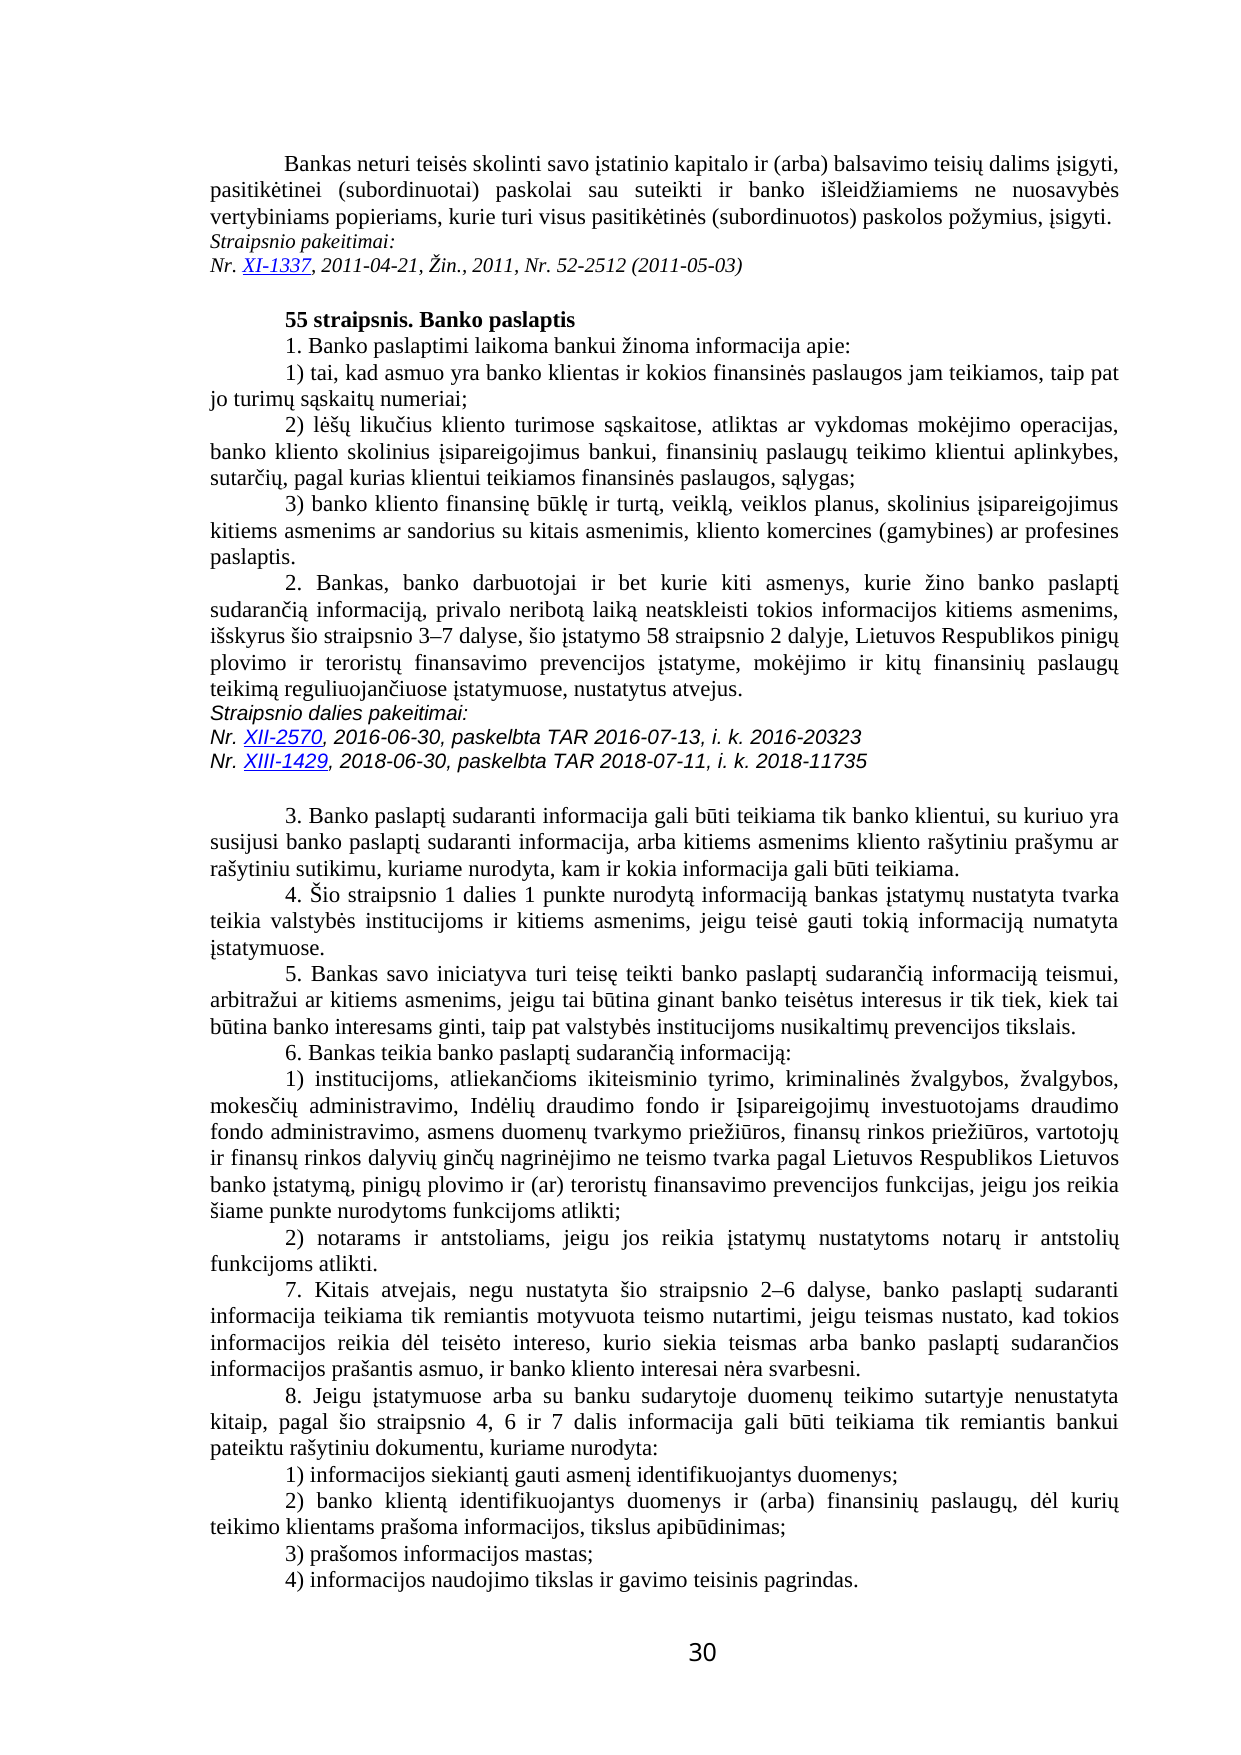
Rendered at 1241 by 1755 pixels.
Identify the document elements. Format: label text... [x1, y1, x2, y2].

text Straipsnio pakeitimai: [210, 229, 1120, 253]
text 3) banko kliento finansinę būklę ir turtą, veiklą, veiklos planus, skolinius įsipareigojimus kitiems asmenims ar sandorius su kitais asmenimis, kliento komercines (gamybines) ar profesines paslaptis. [210, 490, 1120, 569]
text 2) notarams ir antstoliams, jeigu jos reikia įstatymų nustatytoms notarų ir antstolių funkcijoms atlikti. [210, 1223, 1120, 1276]
text 1) tai, kad asmuo yra banko klientas ir kokios finansinės paslaugos jam teikiamos, taip pat jo turimų sąskaitų numeriai; [210, 359, 1120, 411]
text 2) banko klientą identifikuojantys duomenys ir (arba) finansinių paslaugų, dėl kurių teikimo klientams prašoma informacijos, tikslus apibūdinimas; [210, 1487, 1120, 1540]
text 3) prašomos informacijos mastas; [210, 1540, 1120, 1566]
text 3. Banko paslaptį sudaranti informacija gali būti teikiama tik banko klientui, su kuriuo yra susijusi banko paslaptį sudaranti informacija, arba kitiems asmenims kliento rašytiniu prašymu ar rašytiniu sutikimu, kuriame nurodyta, kam ir kokia informacija gali būti teikiama. [210, 802, 1120, 881]
text 8. Jeigu įstatymuose arba su banku sudarytoje duomenų teikimo sutartyje nenustatyta kitaip, pagal šio straipsnio 4, 6 ir 7 dalis informacija gali būti teikiama tik remiantis bankui pateiktu rašytiniu dokumentu, kuriame nurodyta: [210, 1382, 1120, 1461]
text 7. Kitais atvejais, negu nustatyta šio straipsnio 2–6 dalyse, banko paslaptį sudaranti informacija teikiama tik remiantis motyvuota teismo nutartimi, jeigu teismas nustato, kad tokios informacijos reikia dėl teisėto intereso, kurio siekia teismas arba banko paslaptį sudarančios informacijos prašantis asmuo, ir banko kliento interesai nėra svarbesni. [210, 1276, 1120, 1382]
text 1) informacijos siekiantį gauti asmenį identifikuojantys duomenys; [210, 1461, 1120, 1487]
text 2) lėšų likučius kliento turimose sąskaitose, atliktas ar vykdomas mokėjimo operacijas, banko kliento skolinius įsipareigojimus bankui, finansinių paslaugų teikimo klientui aplinkybes, sutarčių, pagal kurias klientui teikiamos finansinės paslaugos, sąlygas; [210, 411, 1120, 490]
text 55 straipsnis. Banko paslaptis [210, 306, 1120, 332]
text 5. Bankas savo iniciatyva turi teisę teikti banko paslaptį sudarančią informaciją teismui, arbitražui ar kitiems asmenims, jeigu tai būtina ginant banko teisėtus interesus ir tik tiek, kiek tai būtina banko interesams ginti, taip pat valstybės institucijoms nusikaltimų prevencijos tikslais. [210, 960, 1120, 1039]
text 4) informacijos naudojimo tikslas ir gavimo teisinis pagrindas. [210, 1566, 1120, 1592]
text Nr. XIII-1429, 2018-06-30, paskelbta TAR 2018-07-11, i. k. 2018-11735 [210, 749, 1120, 773]
text 6. Bankas teikia banko paslaptį sudarančią informaciją: [210, 1039, 1120, 1065]
text Nr. XII-2570, 2016-06-30, paskelbta TAR 2016-07-13, i. k. 2016-20323 [210, 725, 1120, 749]
text 4. Šio straipsnio 1 dalies 1 punkte nurodytą informaciją bankas įstatymų nustatyta tvarka teikia valstybės institucijoms ir kitiems asmenims, jeigu teisė gauti tokią informaciją numatyta įstatymuose. [210, 881, 1120, 960]
text Straipsnio dalies pakeitimai: [210, 701, 1120, 725]
text Nr. XI-1337, 2011-04-21, Žin., 2011, Nr. 52-2512 (2011-05-03) [210, 253, 1120, 277]
text 1) institucijoms, atliekančioms ikiteisminio tyrimo, kriminalinės žvalgybos, žvalgybos, mokesčių administravimo, Indėlių draudimo fondo ir Įsipareigojimų investuotojams draudimo fondo administravimo, asmens duomenų tvarkymo priežiūros, finansų rinkos priežiūros, vartotojų ir finansų rinkos dalyvių ginčų nagrinėjimo ne teismo tvarka pagal Lietuvos Respublikos Lietuvos banko įstatymą, pinigų plovimo ir (ar) teroristų finansavimo prevencijos funkcijas, jeigu jos reikia šiame punkte nurodytoms funkcijoms atlikti; [210, 1065, 1120, 1223]
text 1. Banko paslaptimi laikoma bankui žinoma informacija apie: [210, 332, 1120, 359]
text Bankas neturi teisės skolinti savo įstatinio kapitalo ir (arba) balsavimo teisių dalims įsigyti, pasitikėtinei (subordinuotai) paskolai sau suteikti ir banko išleidžiamiems ne nuosavybės vertybiniams popieriams, kurie turi visus pasitikėtinės (subordinuotos) paskolos požymius, įsigyti. [210, 150, 1120, 229]
text 2. Bankas, banko darbuotojai ir bet kurie kiti asmenys, kurie žino banko paslaptį sudarančią informaciją, privalo neribotą laiką neatskleisti tokios informacijos kitiems asmenims, išskyrus šio straipsnio 3–7 dalyse, šio įstatymo 58 straipsnio 2 dalyje, Lietuvos Respublikos pinigų plovimo ir teroristų finansavimo prevencijos įstatyme, mokėjimo ir kitų finansinių paslaugų teikimą reguliuojančiuose įstatymuose, nustatytus atvejus. [210, 569, 1120, 701]
